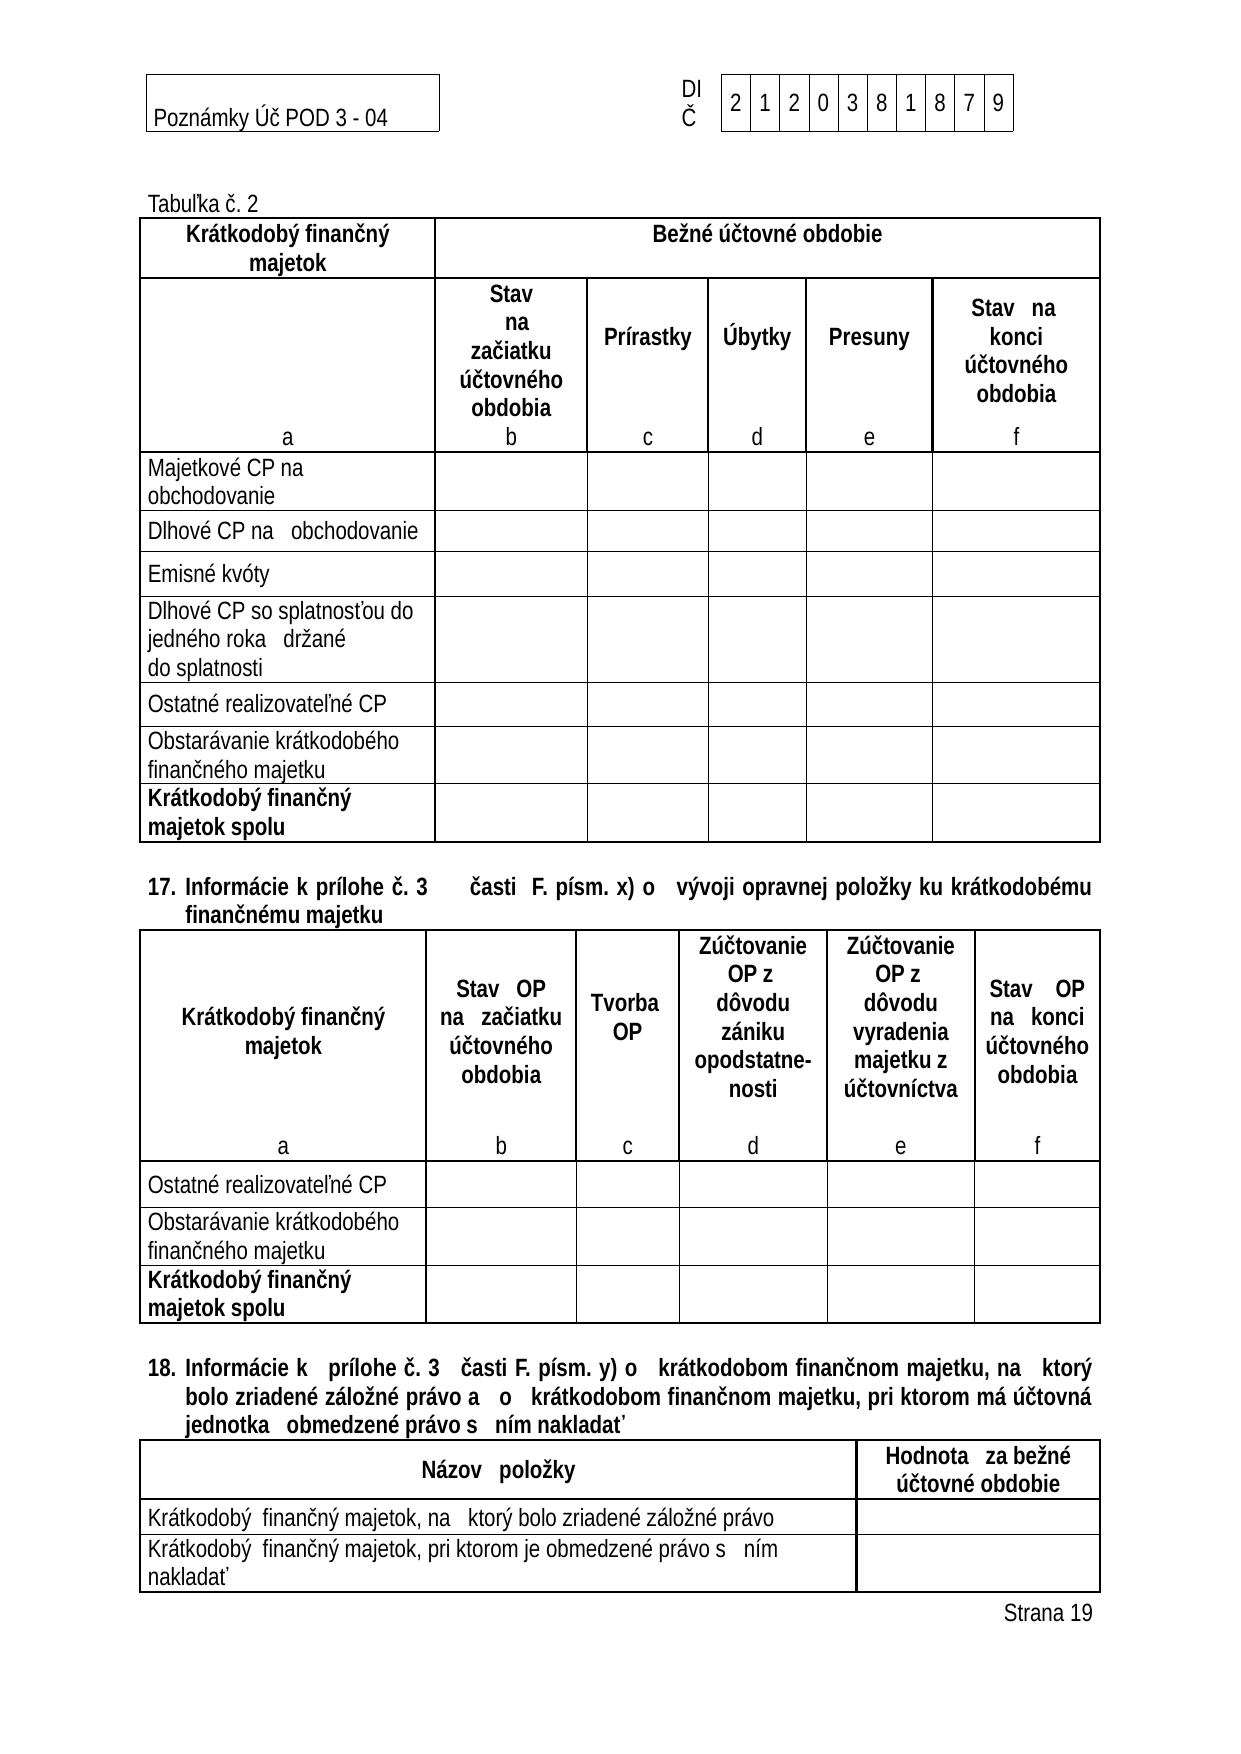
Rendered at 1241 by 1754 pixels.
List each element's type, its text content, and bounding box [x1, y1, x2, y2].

table_cell b [427, 1131, 575, 1160]
table_cell [709, 683, 806, 726]
table_cell [933, 453, 1099, 510]
table_cell [577, 1162, 679, 1207]
table_cell [588, 683, 708, 726]
table_cell Dlhové CP na obchodovanie [141, 511, 434, 551]
table_cell [588, 597, 708, 682]
table_cell [975, 1266, 1099, 1322]
table_cell [141, 279, 434, 422]
table_cell [436, 683, 587, 726]
table_cell [807, 511, 932, 551]
table_cell [588, 727, 708, 783]
table_cell Krátkodobý finančný majetok spolu [141, 1266, 425, 1322]
table_header Krátkodobý finančný majetok [141, 931, 425, 1131]
table_cell Prírastky [588, 279, 707, 422]
table_cell [577, 1208, 679, 1265]
table_header Názov položky [141, 1441, 855, 1498]
table_cell [828, 1162, 974, 1207]
table_cell [588, 511, 708, 551]
table_cell [427, 1208, 576, 1265]
table_cell [577, 1266, 679, 1322]
table_header Stav OP na konci účtovného obdobia [976, 931, 1099, 1131]
table_cell d [680, 1131, 826, 1160]
table_cell [436, 552, 587, 596]
table_cell [807, 784, 932, 841]
table_header Hodnota za bežné účtovné obdobie [858, 1441, 1099, 1498]
table_cell [709, 597, 806, 682]
table_cell d [709, 422, 805, 451]
table_cell Ostatné realizovateľné CP [141, 1162, 425, 1207]
table_cell [828, 1266, 974, 1322]
table_cell e [828, 1131, 974, 1160]
table_cell Krátkodobý finančný majetok, na ktorý bolo zriadené záložné právo [141, 1500, 855, 1533]
table_cell [933, 683, 1099, 726]
table_header Zúčtovanie OP z dôvodu vyradenia majetku z účtovníctva [828, 931, 974, 1131]
table_cell [436, 511, 587, 551]
table_header Bežné účtovné obdobie [436, 219, 1099, 277]
text Tabuľka č. 2 [148, 189, 1093, 217]
table_cell Presuny [807, 279, 931, 422]
table_cell [933, 597, 1099, 682]
table_cell [807, 597, 932, 682]
table_cell Emisné kvóty [141, 552, 434, 596]
list Informácie k prílohe č. 3 časti F. písm. x) o vývoji opravnej položky ku krátkodobému finančnému majetku [148, 871, 1093, 929]
table_cell [975, 1162, 1099, 1207]
table_cell [807, 683, 932, 726]
table_cell a [141, 1131, 425, 1160]
table_cell [933, 552, 1099, 596]
table_cell Stav na začiatku účtovného obdobia [436, 279, 586, 422]
table_cell f [934, 422, 1099, 451]
table_cell [588, 784, 708, 841]
table_cell [933, 727, 1099, 783]
table_cell e [807, 422, 931, 451]
table_cell c [577, 1131, 678, 1160]
table_cell Obstarávanie krátkodobého finančného majetku [141, 1208, 425, 1265]
table_header Tvorba OP [577, 931, 678, 1131]
table_cell [807, 552, 932, 596]
table_cell [807, 453, 932, 510]
table_cell Úbytky [709, 279, 805, 422]
table_header Stav OP na začiatku účtovného obdobia [427, 931, 575, 1131]
table_cell [436, 597, 587, 682]
table_cell Ostatné realizovateľné CP [141, 683, 434, 726]
table_cell [933, 511, 1099, 551]
table_cell [709, 453, 806, 510]
table_cell Dlhové CP so splatnosťou do jedného roka držané do splatnosti [141, 597, 434, 682]
table_cell Krátkodobý finančný majetok spolu [141, 784, 434, 841]
table_cell [680, 1208, 827, 1265]
table_cell [436, 453, 587, 510]
table_header Zúčtovanie OP z dôvodu zániku opodstatne-nosti [680, 931, 826, 1131]
table_cell [436, 727, 587, 783]
table_cell [828, 1208, 974, 1265]
table_cell a [141, 422, 434, 451]
table_cell [709, 511, 806, 551]
table_cell [933, 784, 1099, 841]
table_cell [858, 1535, 1099, 1591]
table_cell [709, 727, 806, 783]
table_cell [975, 1208, 1099, 1265]
table_cell [680, 1162, 827, 1207]
table_cell f [976, 1131, 1099, 1160]
table_cell c [588, 422, 707, 451]
table_cell [427, 1266, 576, 1322]
table_cell [709, 784, 806, 841]
table_cell [427, 1162, 576, 1207]
table_cell [709, 552, 806, 596]
table_cell [588, 453, 708, 510]
table_cell b [436, 422, 586, 451]
table_cell [436, 784, 587, 841]
list Informácie k prílohe č. 3 časti F. písm. y) o krátkodobom finančnom majetku, na ktorý bolo zriadené záložné právo a o krátkodobom finančnom majetku, pri ktorom má účtovná jednotka obmedzené právo s ním nakladať [148, 1353, 1093, 1439]
table_cell Obstarávanie krátkodobého finančného majetku [141, 727, 434, 783]
table_header Krátkodobý finančný majetok [141, 219, 434, 277]
table_cell [588, 552, 708, 596]
table_cell [858, 1500, 1099, 1533]
table_cell Majetkové CP na obchodovanie [141, 453, 434, 510]
table_cell Stav na konci účtovného obdobia [934, 279, 1099, 422]
table_cell Krátkodobý finančný majetok, pri ktorom je obmedzené právo s ním nakladať [141, 1535, 855, 1591]
table_cell [680, 1266, 827, 1322]
table_cell [807, 727, 932, 783]
